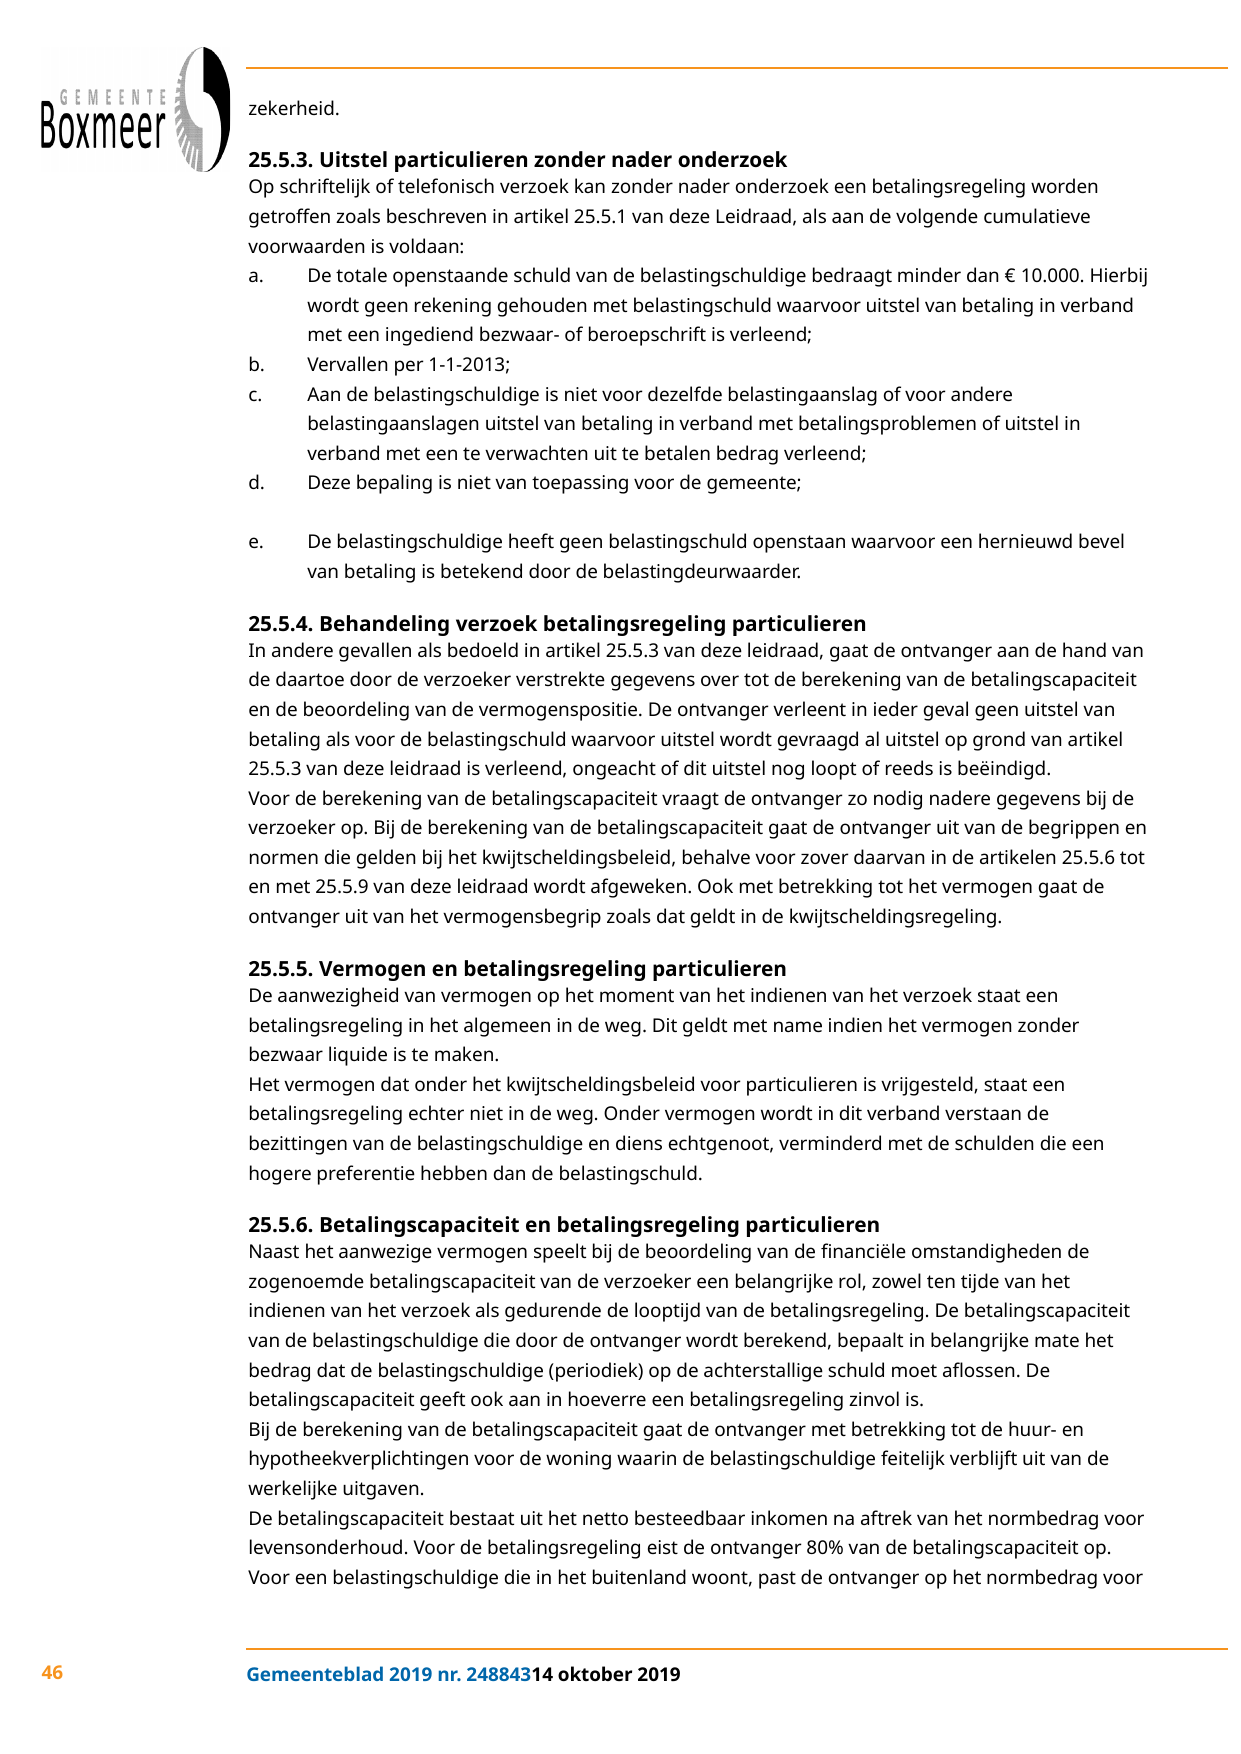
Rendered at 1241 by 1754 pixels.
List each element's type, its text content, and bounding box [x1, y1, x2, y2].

text Voor de berekening van de betalingscapaciteit vraagt de ontvanger zo nodig nadere gegevens bij de verzoeker op. Bij de berekening van de betalingscapaciteit gaat de ontvanger uit van de begrippen en normen die gelden bij het kwijtscheldingsbeleid, behalve voor zover daarvan in de artikelen 25.5.6 tot en met 25.5.9 van deze leidraad wordt afgeweken. Ook met betrekking tot het vermogen gaat de ontvanger uit van het vermogensbegrip zoals dat geldt in de kwijtscheldingsregeling. [248, 785, 1152, 929]
text zekerheid. [248, 95, 1152, 121]
list Deze bepaling is niet van toepassing voor de gemeente; [248, 469, 1152, 495]
text De aanwezigheid van vermogen op het moment van het indienen van het verzoek staat een betalingsregeling in het algemeen in de weg. Dit geldt met name indien het vermogen zonder bezwaar liquide is te maken. [248, 982, 1152, 1067]
text Op schriftelijk of telefonisch verzoek kan zonder nader onderzoek een betalingsregeling worden getroffen zoals beschreven in artikel 25.5.1 van deze Leidraad, als aan de volgende cumulatieve voorwaarden is voldaan: [248, 174, 1152, 258]
list Vervallen per 1-1-2013; [248, 351, 1152, 377]
text 25.5.5. Vermogen en betalingsregeling particulieren [248, 954, 1152, 982]
list De belastingschuldige heeft geen belastingschuld openstaan waarvoor een hernieuwd bevel van betaling is betekend door de belastingdeurwaarder. [248, 529, 1152, 584]
list Aan de belastingschuldige is niet voor dezelfde belastingaanslag of voor andere belastingaanslagen uitstel van betaling in verband met betalingsproblemen of uitstel in verband met een te verwachten uit te betalen bedrag verleend; [248, 381, 1152, 466]
text De betalingscapaciteit bestaat uit het netto besteedbaar inkomen na aftrek van het normbedrag voor levensonderhoud. Voor de betalingsregeling eist de ontvanger 80% van de betalingscapaciteit op. Voor een belastingschuldige die in het buitenland woont, past de ontvanger op het normbedrag voor [248, 1505, 1152, 1590]
text Naast het aanwezige vermogen speelt bij de beoordeling van de financiële omstandigheden de zogenoemde betalingscapaciteit van de verzoeker een belangrijke rol, zowel ten tijde van het indienen van het verzoek als gedurende de looptijd van de betalingsregeling. De betalingscapaciteit van de belastingschuldige die door de ontvanger wordt berekend, bepaalt in belangrijke mate het bedrag dat de belastingschuldige (periodiek) op de achterstallige schuld moet aflossen. De betalingscapaciteit geeft ook aan in hoeverre een betalingsregeling zinvol is. [248, 1238, 1152, 1412]
text Het vermogen dat onder het kwijtscheldingsbeleid voor particulieren is vrijgesteld, staat een betalingsregeling echter niet in de weg. Onder vermogen wordt in dit verband verstaan de bezittingen van de belastingschuldige en diens echtgenoot, verminderd met de schulden die een hogere preferentie hebben dan de belastingschuld. [248, 1071, 1152, 1185]
text 25.5.6. Betalingscapaciteit en betalingsregeling particulieren [248, 1210, 1152, 1238]
list De totale openstaande schuld van de belastingschuldige bedraagt minder dan € 10.000. Hierbij wordt geen rekening gehouden met belastingschuld waarvoor uitstel van betaling in verband met een ingediend bezwaar- of beroepschrift is verleend; [248, 262, 1152, 347]
text 25.5.3. Uitstel particulieren zonder nader onderzoek [248, 145, 1152, 174]
text Bij de berekening van de betalingscapaciteit gaat de ontvanger met betrekking tot de huur- en hypotheekverplichtingen voor de woning waarin de belastingschuldige feitelijk verblijft uit van de werkelijke uitgaven. [248, 1416, 1152, 1501]
text In andere gevallen als bedoeld in artikel 25.5.3 van deze leidraad, gaat de ontvanger aan de hand van de daartoe door de verzoeker verstrekte gegevens over tot de berekening van de betalingscapaciteit en de beoordeling van de vermogenspositie. De ontvanger verleent in ieder geval geen uitstel van betaling als voor de belastingschuld waarvoor uitstel wordt gevraagd al uitstel op grond van artikel 25.5.3 van deze leidraad is verleend, ongeacht of dit uitstel nog loopt of reeds is beëindigd. [248, 637, 1152, 781]
text 25.5.4. Behandeling verzoek betalingsregeling particulieren [248, 609, 1152, 637]
picture [41, 47, 231, 172]
